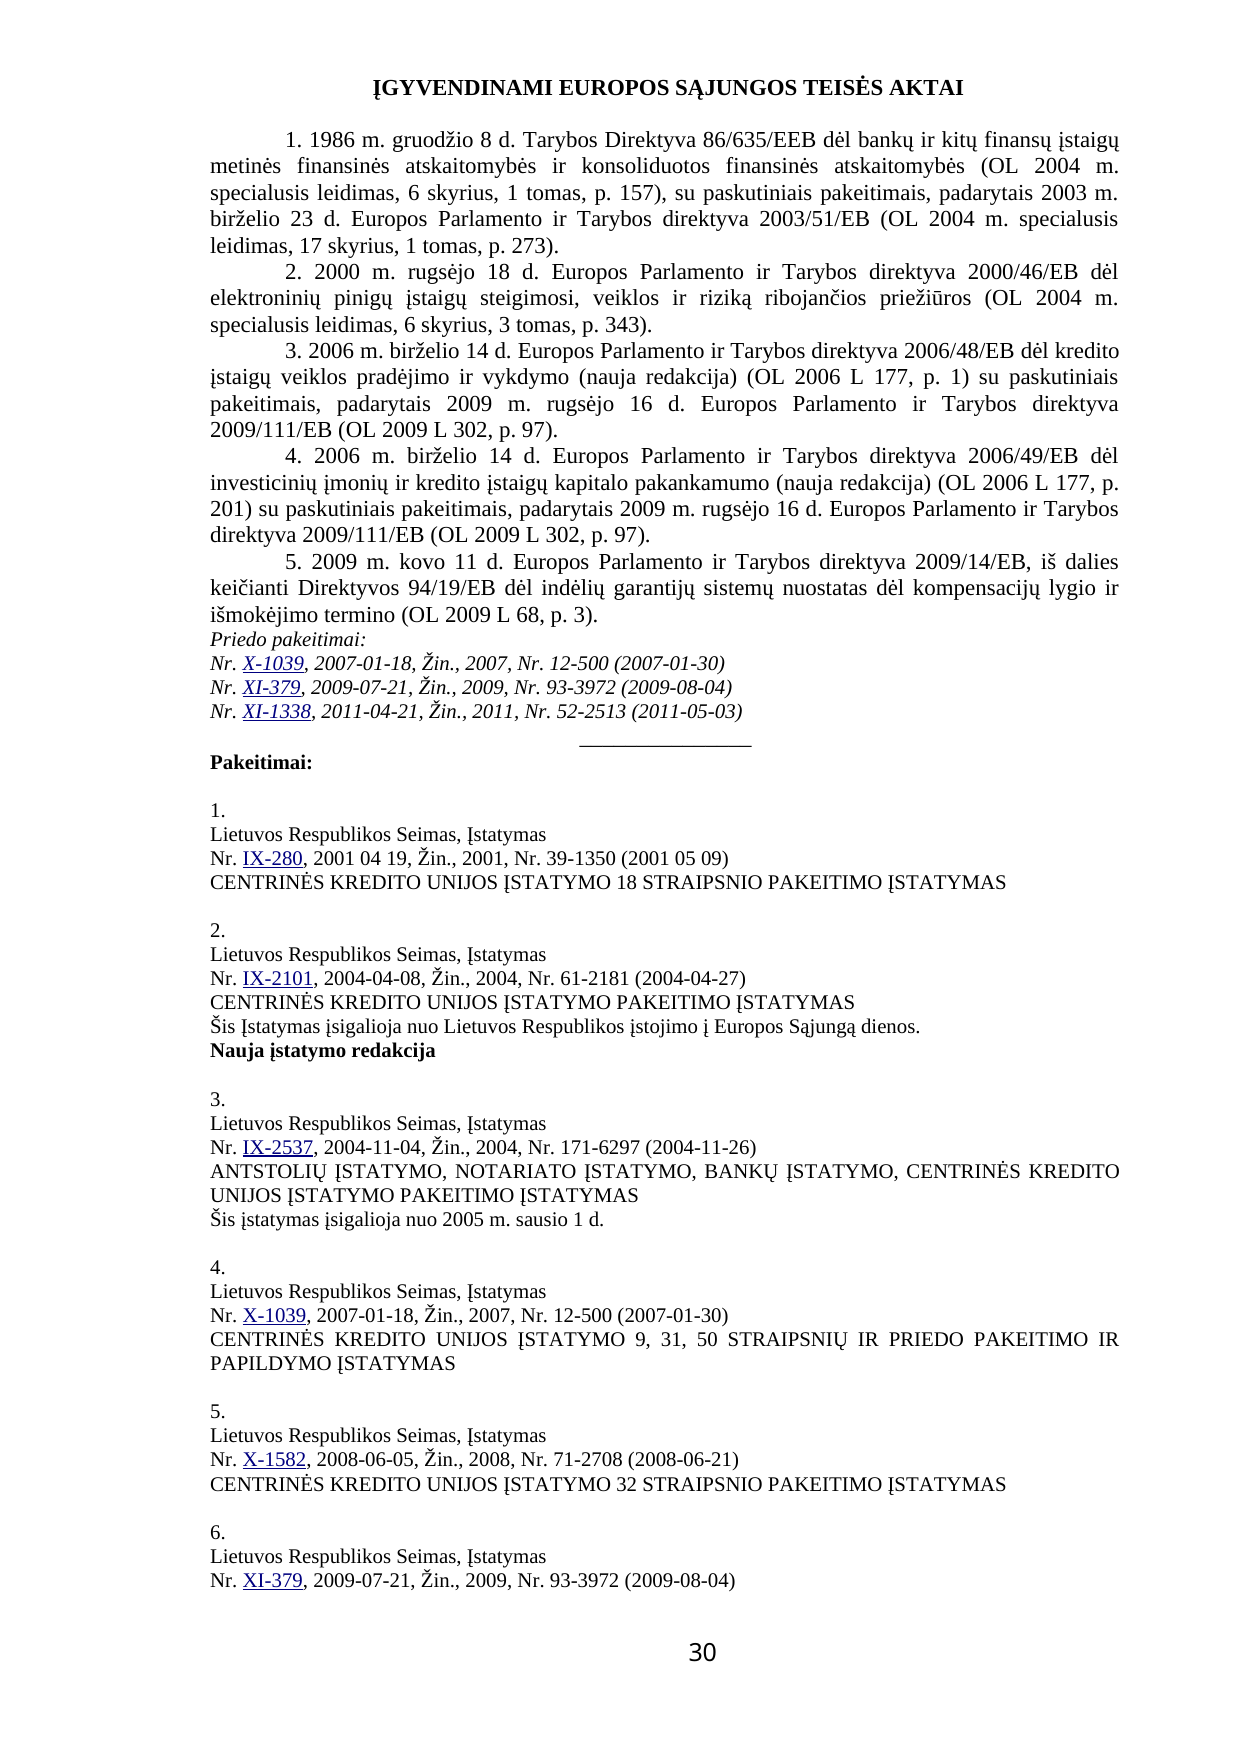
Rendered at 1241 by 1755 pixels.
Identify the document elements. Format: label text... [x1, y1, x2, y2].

text 5. 2009 m. kovo 11 d. Europos Parlamento ir Tarybos direktyva 2009/14/EB, iš dalies keičianti Direktyvos 94/19/EB dėl indėlių garantijų sistemų nuostatas dėl kompensacijų lygio ir išmokėjimo termino (OL 2009 L 68, p. 3). [210, 548, 1120, 627]
text 6. [210, 1519, 1120, 1544]
text ANTSTOLIŲ ĮSTATYMO, NOTARIATO ĮSTATYMO, BANKŲ ĮSTATYMO, CENTRINĖS KREDITO UNIJOS ĮSTATYMO PAKEITIMO ĮSTATYMAS [210, 1159, 1120, 1207]
text Nr. X-1582, 2008-06-05, Žin., 2008, Nr. 71-2708 (2008-06-21) [210, 1447, 1120, 1471]
text Nr. X-1039, 2007-01-18, Žin., 2007, Nr. 12-500 (2007-01-30) [210, 651, 1120, 675]
text CENTRINĖS KREDITO UNIJOS ĮSTATYMO 18 STRAIPSNIO PAKEITIMO ĮSTATYMAS [210, 870, 1120, 894]
text Nr. XI-1338, 2011-04-21, Žin., 2011, Nr. 52-2513 (2011-05-03) [210, 699, 1120, 723]
text CENTRINĖS KREDITO UNIJOS ĮSTATYMO 32 STRAIPSNIO PAKEITIMO ĮSTATYMAS [210, 1471, 1120, 1496]
text 2. 2000 m. rugsėjo 18 d. Europos Parlamento ir Tarybos direktyva 2000/46/EB dėl elektroninių pinigų įstaigų steigimosi, veiklos ir riziką ribojančios priežiūros (OL 2004 m. specialusis leidimas, 6 skyrius, 3 tomas, p. 343). [210, 258, 1120, 337]
text Lietuvos Respublikos Seimas, Įstatymas [210, 1423, 1120, 1447]
text 4. 2006 m. birželio 14 d. Europos Parlamento ir Tarybos direktyva 2006/49/EB dėl investicinių įmonių ir kredito įstaigų kapitalo pakankamumo (nauja redakcija) (OL 2006 L 177, p. 201) su paskutiniais pakeitimais, padarytais 2009 m. rugsėjo 16 d. Europos Parlamento ir Tarybos direktyva 2009/111/EB (OL 2009 L 302, p. 97). [210, 442, 1120, 548]
text Nr. IX-280, 2001 04 19, Žin., 2001, Nr. 39-1350 (2001 05 09) [210, 846, 1120, 870]
text Nr. IX-2537, 2004-11-04, Žin., 2004, Nr. 171-6297 (2004-11-26) [210, 1134, 1120, 1159]
text 3. [210, 1086, 1120, 1111]
text Nauja įstatymo redakcija [210, 1038, 1120, 1062]
text Priedo pakeitimai: [210, 627, 1120, 651]
text Lietuvos Respublikos Seimas, Įstatymas [210, 1279, 1120, 1303]
text Pakeitimai: [210, 749, 1120, 774]
text Nr. XI-379, 2009-07-21, Žin., 2009, Nr. 93-3972 (2009-08-04) [210, 675, 1120, 699]
text CENTRINĖS KREDITO UNIJOS ĮSTATYMO PAKEITIMO ĮSTATYMAS [210, 990, 1120, 1014]
text CENTRINĖS KREDITO UNIJOS ĮSTATYMO 9, 31, 50 STRAIPSNIŲ IR PRIEDO PAKEITIMO IR PAPILDYMO ĮSTATYMAS [210, 1327, 1120, 1375]
text Lietuvos Respublikos Seimas, Įstatymas [210, 822, 1120, 846]
text 4. [210, 1255, 1120, 1279]
text Lietuvos Respublikos Seimas, Įstatymas [210, 942, 1120, 966]
text Nr. IX-2101, 2004-04-08, Žin., 2004, Nr. 61-2181 (2004-04-27) [210, 966, 1120, 990]
text 1. 1986 m. gruodžio 8 d. Tarybos Direktyva 86/635/EEB dėl bankų ir kitų finansų įstaigų metinės finansinės atskaitomybės ir konsoliduotos finansinės atskaitomybės (OL 2004 m. specialusis leidimas, 6 skyrius, 1 tomas, p. 157), su paskutiniais pakeitimais, padarytais 2003 m. birželio 23 d. Europos Parlamento ir Tarybos direktyva 2003/51/EB (OL 2004 m. specialusis leidimas, 17 skyrius, 1 tomas, p. 273). [210, 126, 1120, 258]
text Lietuvos Respublikos Seimas, Įstatymas [210, 1111, 1120, 1134]
text Nr. XI-379, 2009-07-21, Žin., 2009, Nr. 93-3972 (2009-08-04) [210, 1568, 1120, 1592]
text 1. [210, 798, 1120, 822]
text Šis Įstatymas įsigalioja nuo Lietuvos Respublikos įstojimo į Europos Sąjungą dienos. [210, 1014, 1120, 1038]
text 2. [210, 918, 1120, 942]
text _______________ [210, 723, 1120, 749]
text Šis įstatymas įsigalioja nuo 2005 m. sausio 1 d. [210, 1207, 1120, 1231]
text 5. [210, 1399, 1120, 1423]
text Nr. X-1039, 2007-01-18, Žin., 2007, Nr. 12-500 (2007-01-30) [210, 1303, 1120, 1327]
text 3. 2006 m. birželio 14 d. Europos Parlamento ir Tarybos direktyva 2006/48/EB dėl kredito įstaigų veiklos pradėjimo ir vykdymo (nauja redakcija) (OL 2006 L 177, p. 1) su paskutiniais pakeitimais, padarytais 2009 m. rugsėjo 16 d. Europos Parlamento ir Tarybos direktyva 2009/111/EB (OL 2009 L 302, p. 97). [210, 337, 1120, 442]
subtitle ĮGYVENDINAMI EUROPOS SĄJUNGOS TEISĖS AKTAI [210, 73, 1126, 100]
text Lietuvos Respublikos Seimas, Įstatymas [210, 1544, 1120, 1568]
